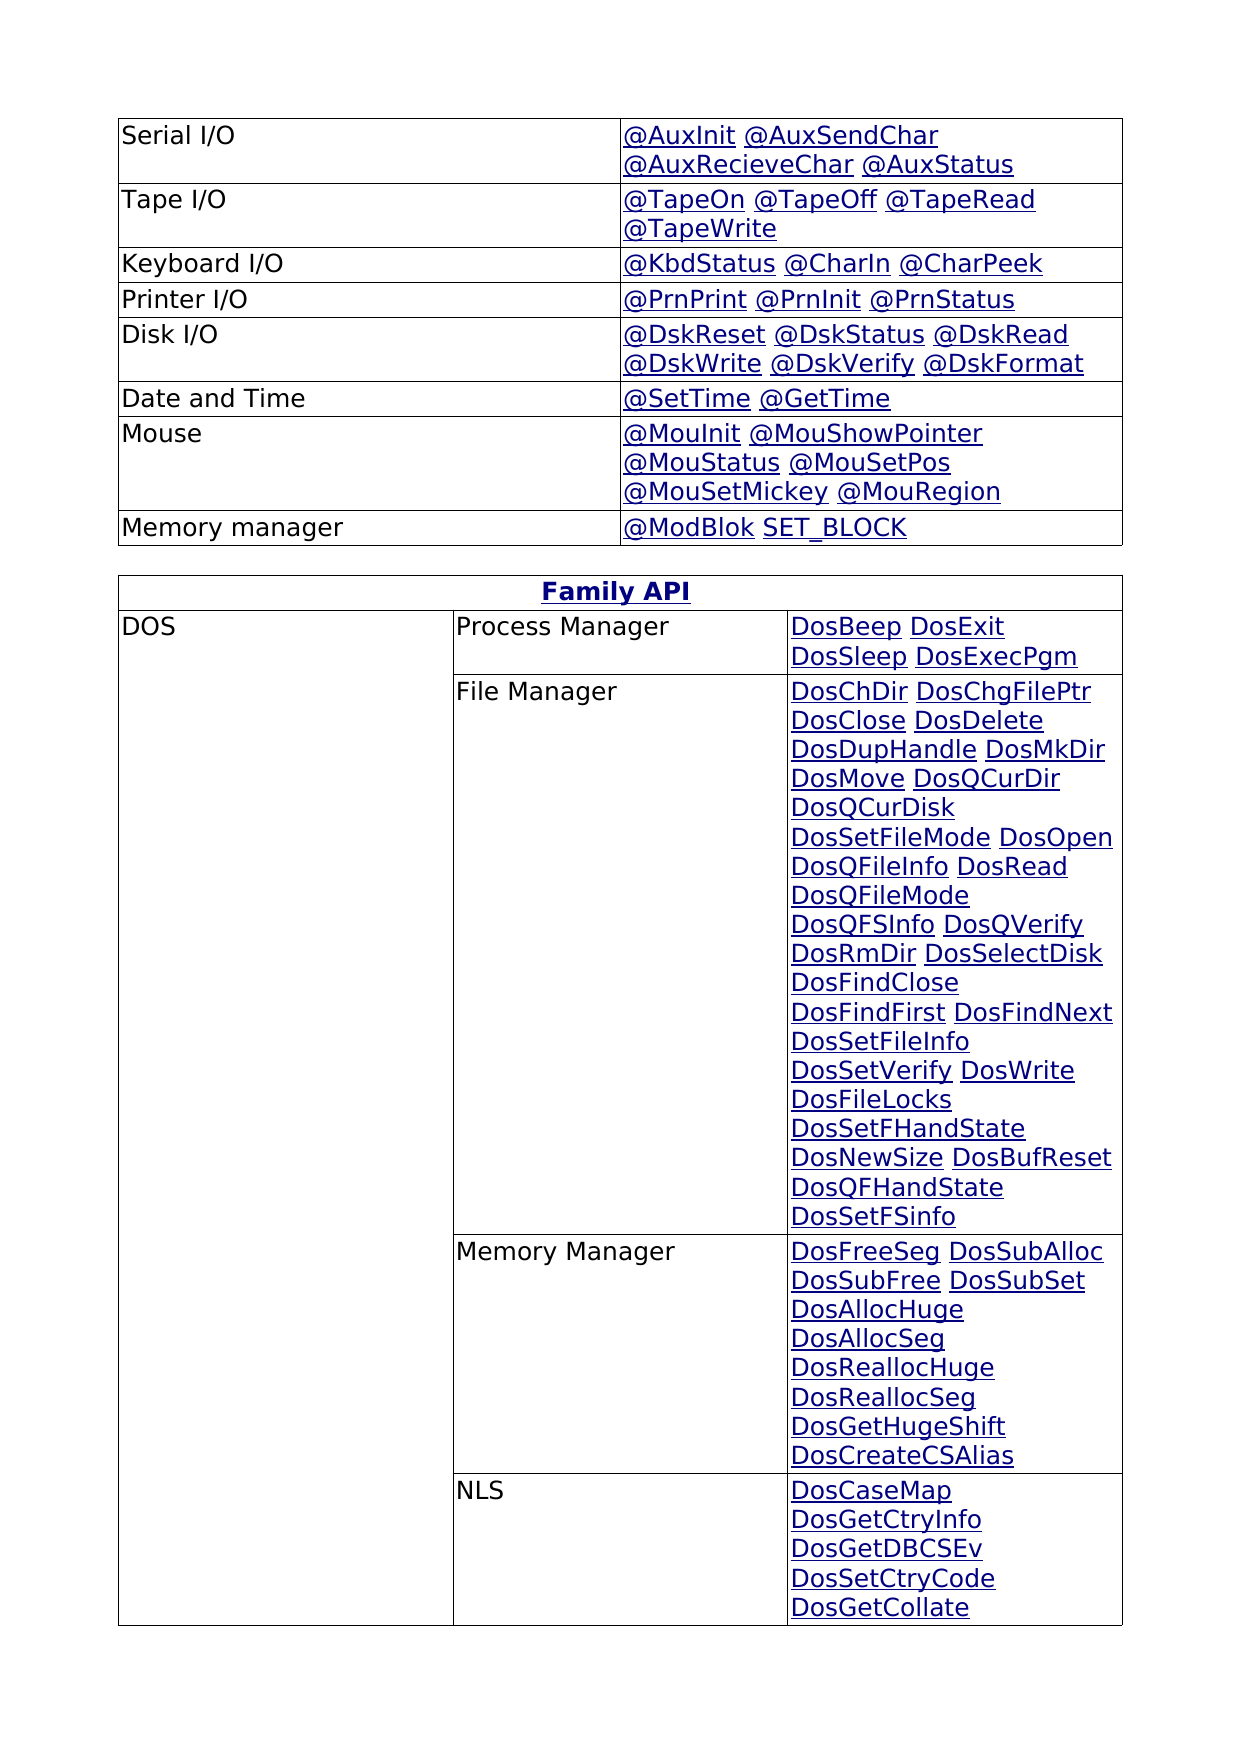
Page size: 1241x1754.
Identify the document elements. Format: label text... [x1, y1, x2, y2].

table_cell Process Manager [454, 611, 787, 674]
table_cell NLS [454, 1474, 787, 1625]
table_cell @PrnPrint @PrnInit @PrnStatus [621, 283, 1122, 317]
table_cell @MouInit @MouShowPointer @MouStatus @MouSetPos @MouSetMickey @MouRegion [621, 417, 1122, 510]
table_cell Mouse [119, 417, 620, 510]
table_cell Tape I/O [119, 184, 620, 247]
table_cell DosBeep DosExit DosSleep DosExecPgm [788, 611, 1122, 674]
table_cell Date and Time [119, 382, 620, 416]
table_cell @TapeOn @TapeOff @TapeRead @TapeWrite [621, 184, 1122, 247]
table_cell @ModBlok SET_BLOCK [621, 511, 1122, 545]
table_cell DosChDir DosChgFilePtr DosClose DosDelete DosDupHandle DosMkDir DosMove DosQCurDir DosQCurDisk DosSetFileMode DosOpen DosQFileInfo DosRead DosQFileMode DosQFSInfo DosQVerify DosRmDir DosSelectDisk DosFindClose DosFindFirst DosFindNext DosSetFileInfo DosSetVerify DosWrite DosFileLocks DosSetFHandState DosNewSize DosBufReset DosQFHandState DosSetFSinfo [788, 675, 1122, 1234]
table_cell Serial I/O [119, 119, 620, 182]
table_cell DosFreeSeg DosSubAlloc DosSubFree DosSubSet DosAllocHuge DosAllocSeg DosReallocHuge DosReallocSeg DosGetHugeShift DosCreateCSAlias [788, 1235, 1122, 1473]
table_cell Memory Manager [454, 1235, 787, 1473]
table_cell Memory manager [119, 511, 620, 545]
table_cell DosCaseMap DosGetCtryInfo DosGetDBCSEv DosSetCtryCode DosGetCollate [788, 1474, 1122, 1625]
table_cell @SetTime @GetTime [621, 382, 1122, 416]
table_cell Printer I/O [119, 283, 620, 317]
table_cell @DskReset @DskStatus @DskRead @DskWrite @DskVerify @DskFormat [621, 318, 1122, 381]
table_cell DOS [119, 611, 453, 1625]
table_cell File Manager [454, 675, 787, 1234]
table_cell Keyboard I/O [119, 248, 620, 282]
table_cell @AuxInit @AuxSendChar @AuxRecieveChar @AuxStatus [621, 119, 1122, 182]
table_header Family API [119, 576, 1122, 609]
table_cell @KbdStatus @CharIn @CharPeek [621, 248, 1122, 282]
table_cell Disk I/O [119, 318, 620, 381]
